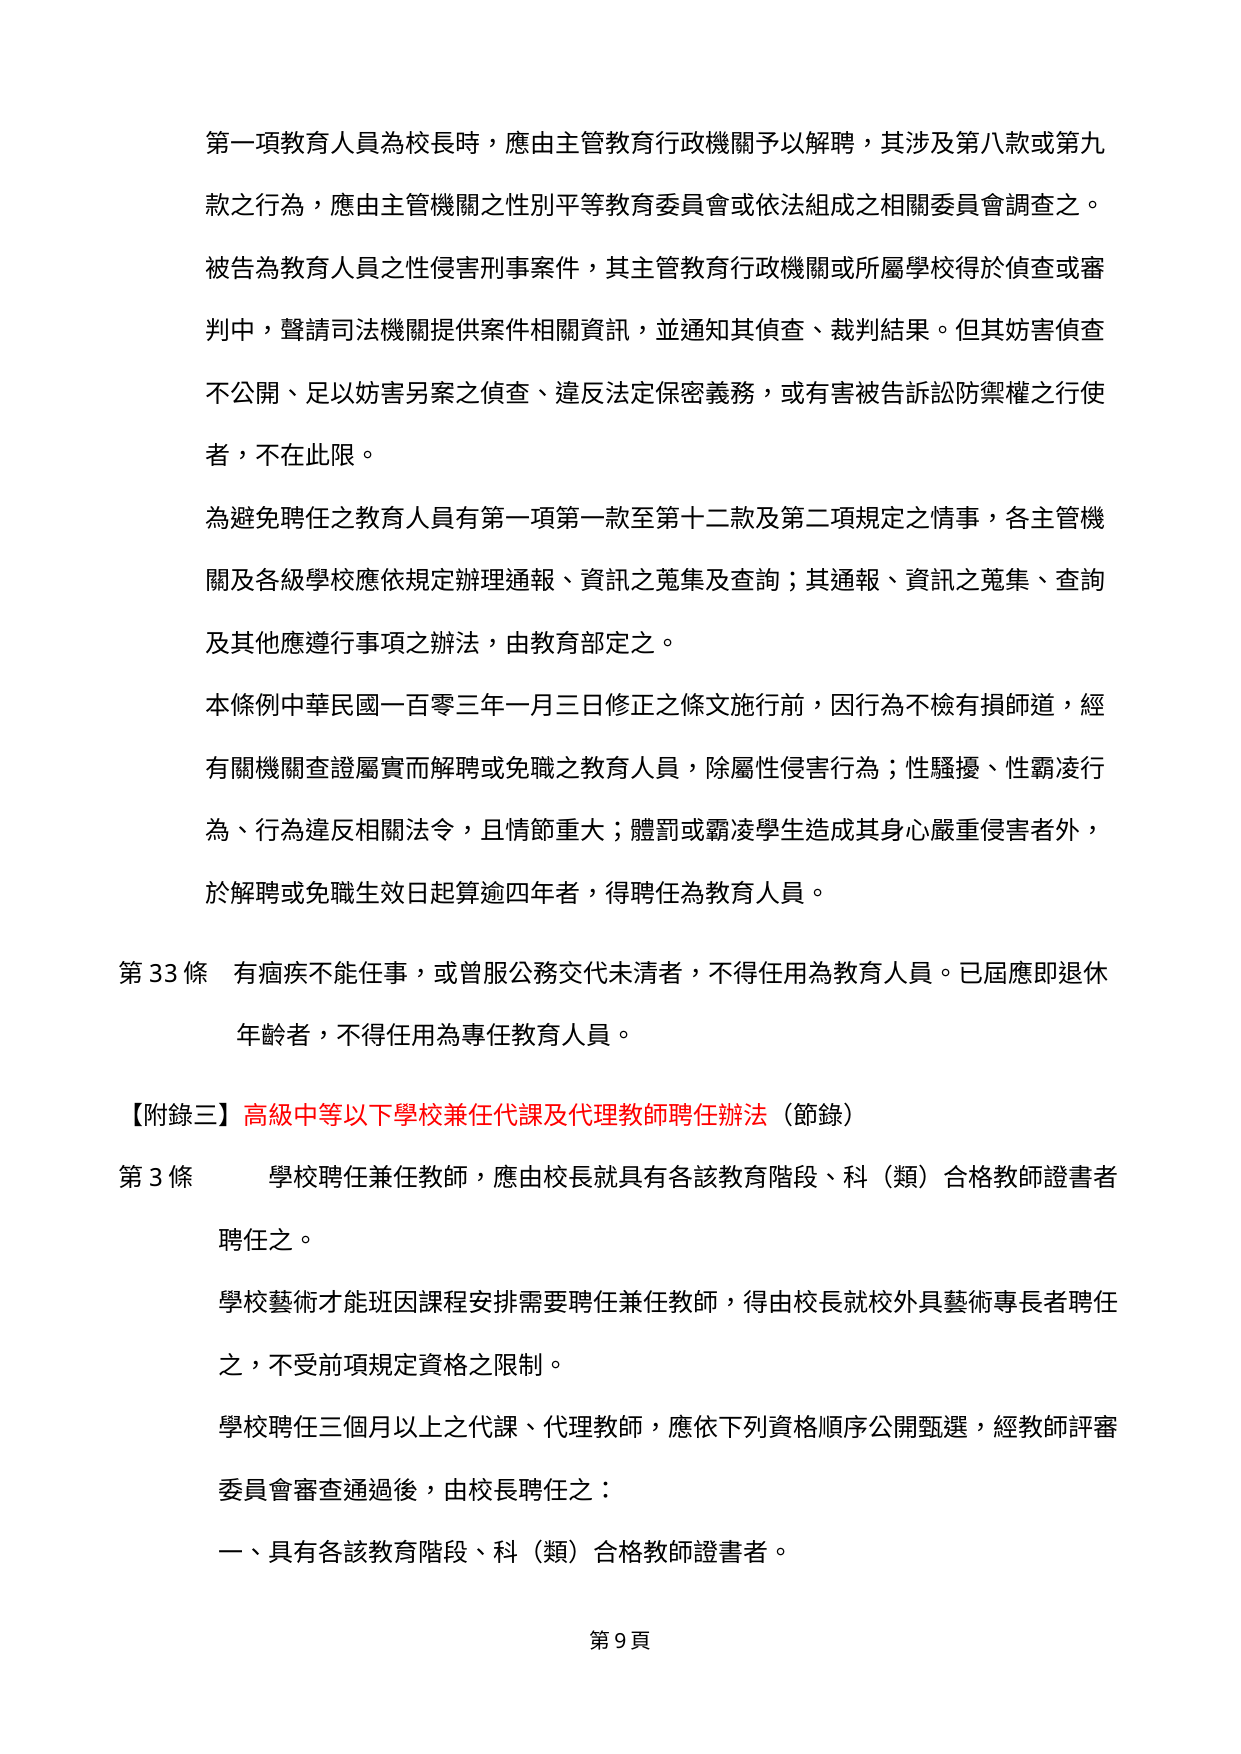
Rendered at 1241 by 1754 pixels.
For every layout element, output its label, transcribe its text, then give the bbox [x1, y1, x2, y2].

text 第33條 有痼疾不能任事，或曾服公務交代未清者，不得任用為教育人員。已屆應即退休年齡者，不得任用為專任教育人員。 [118, 929, 1122, 1054]
text 為避免聘任之教育人員有第一項第一款至第十二款及第二項規定之情事，各主管機關及各級學校應依規定辦理通報、資訊之蒐集及查詢；其通報、資訊之蒐集、查詢及其他應遵行事項之辦法，由教育部定之。 [206, 475, 1122, 662]
text 【附錄三】高級中等以下學校兼任代課及代理教師聘任辦法（節錄） [118, 1072, 1122, 1134]
text 第一項教育人員為校長時，應由主管教育行政機關予以解聘，其涉及第八款或第九款之行為，應由主管機關之性別平等教育委員會或依法組成之相關委員會調查之。 [206, 100, 1122, 225]
text 被告為教育人員之性侵害刑事案件，其主管教育行政機關或所屬學校得於偵查或審判中，聲請司法機關提供案件相關資訊，並通知其偵查、裁判結果。但其妨害偵查不公開、足以妨害另案之偵查、違反法定保密義務，或有害被告訴訟防禦權之行使者，不在此限。 [206, 225, 1122, 475]
text 第3條 學校聘任兼任教師，應由校長就具有各該教育階段、科（類）合格教師證書者聘任之。 學校藝術才能班因課程安排需要聘任兼任教師，得由校長就校外具藝術專長者聘任之，不受前項規定資格之限制。 學校聘任三個月以上之代課、代理教師，應依下列資格順序公開甄選，經教師評審委員會審查通過後，由校長聘任之： 一、具有各該教育階段、科（類）合格教師證書者。 [118, 1134, 1122, 1572]
text 本條例中華民國一百零三年一月三日修正之條文施行前，因行為不檢有損師道，經有關機關查證屬實而解聘或免職之教育人員，除屬性侵害行為；性騷擾、性霸凌行為、行為違反相關法令，且情節重大；體罰或霸凌學生造成其身心嚴重侵害者外，於解聘或免職生效日起算逾四年者，得聘任為教育人員。 [206, 662, 1122, 912]
